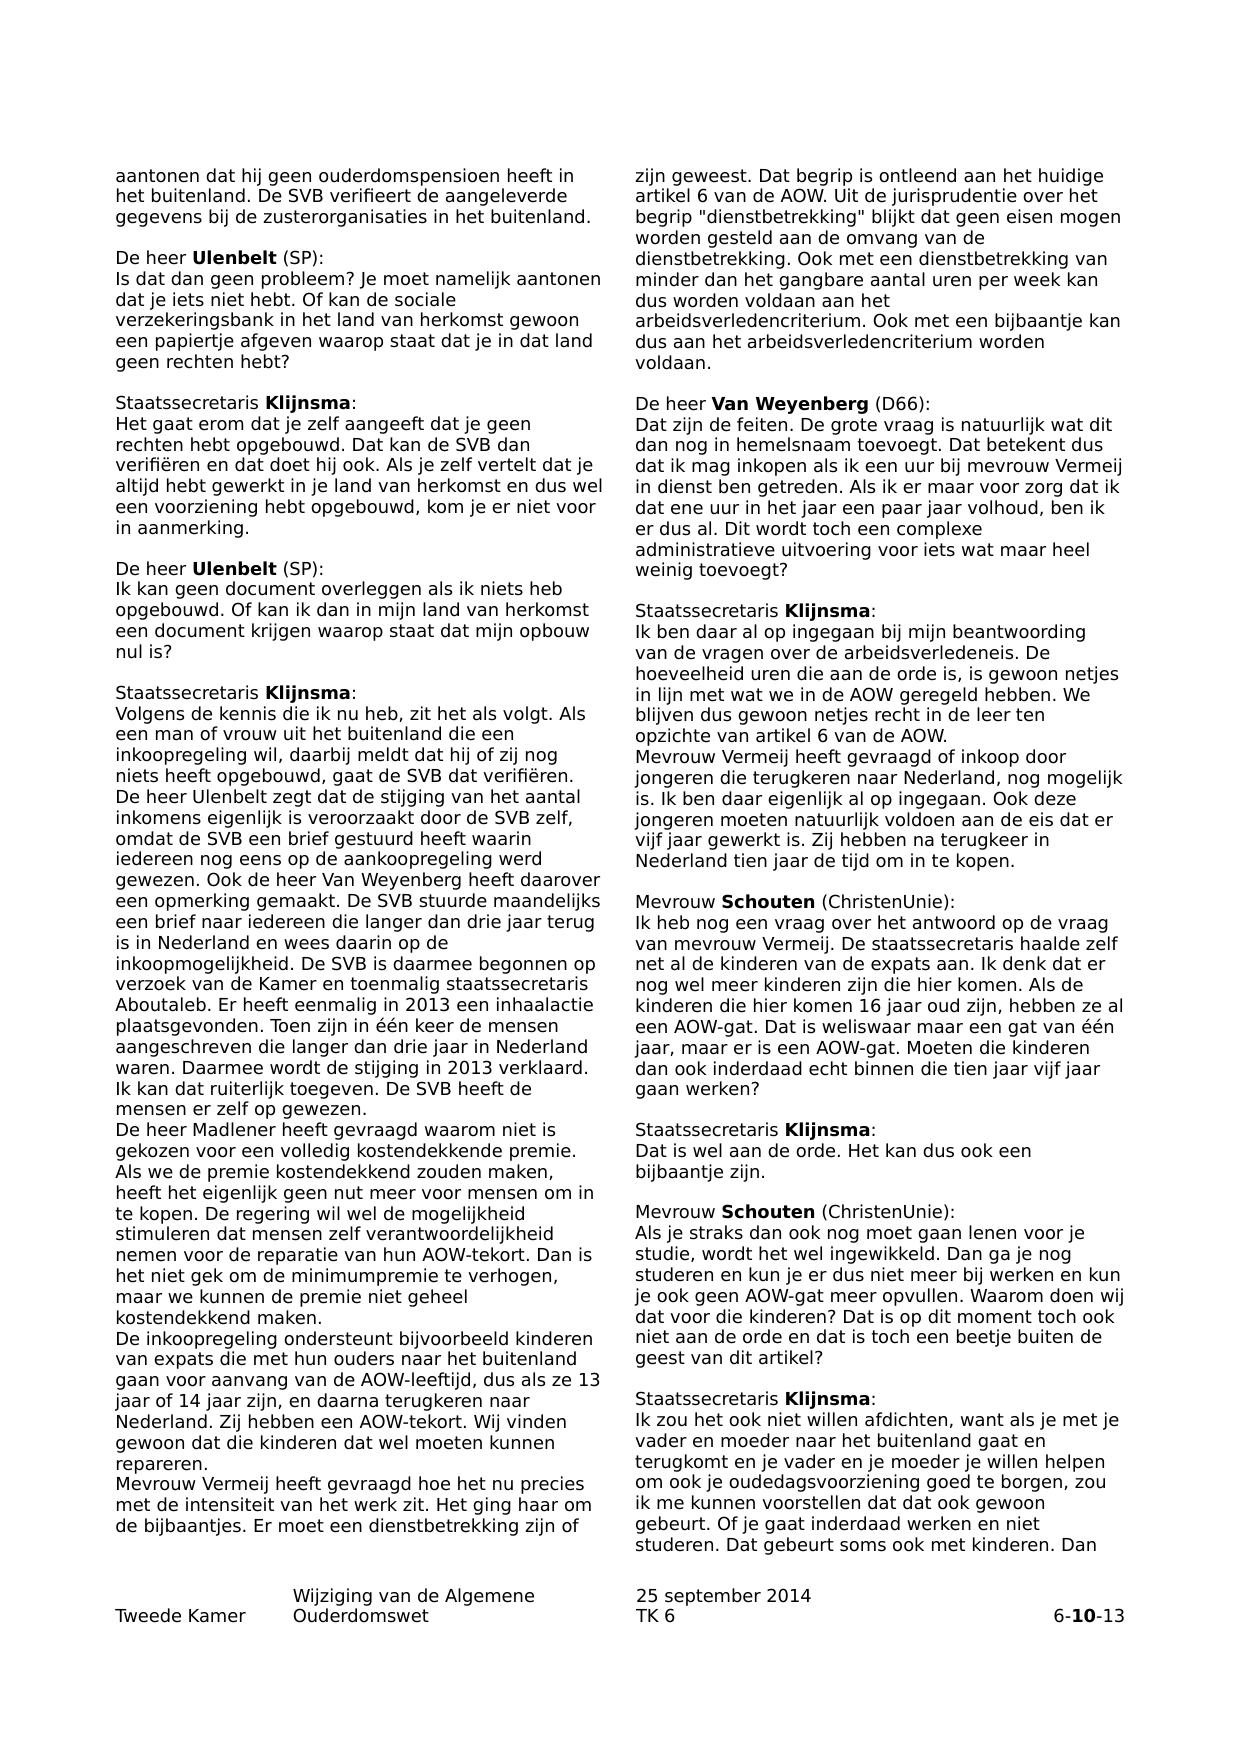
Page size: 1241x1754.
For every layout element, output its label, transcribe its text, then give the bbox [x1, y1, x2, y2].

text Dat is wel aan de orde. Het kan dus ook een bijbaantje zijn. [635, 1141, 1125, 1182]
text De heer Van Weyenberg (D66): [635, 394, 1125, 414]
text Als je straks dan ook nog moet gaan lenen voor je studie, wordt het wel ingewikkeld. Dan ga je nog studeren en kun je er dus niet meer bij werken en kun je ook geen AOW-gat meer opvullen. Waarom doen wij dat voor die kinderen? Dat is op dit moment toch ook niet aan de orde en dat is toch een beetje buiten de geest van dit artikel? [635, 1223, 1125, 1369]
text De inkoopregeling ondersteunt bijvoorbeeld kinderen van expats die met hun ouders naar het buitenland gaan voor aanvang van de AOW-leeftijd, dus als ze 13 jaar of 14 jaar zijn, en daarna terugkeren naar Nederland. Zij hebben een AOW-tekort. Wij vinden gewoon dat die kinderen dat wel moeten kunnen repareren. [115, 1328, 605, 1474]
text Ik zou het ook niet willen afdichten, want als je met je vader en moeder naar het buitenland gaat en terugkomt en je vader en je moeder je willen helpen om ook je oudedagsvoorziening goed te borgen, zou ik me kunnen voorstellen dat dat ook gewoon gebeurt. Of je gaat inderdaad werken en niet studeren. Dat gebeurt soms ook met kinderen. Dan [635, 1410, 1125, 1556]
text De heer Madlener heeft gevraagd waarom niet is gekozen voor een volledig kostendekkende premie. Als we de premie kostendekkend zouden maken, heeft het eigenlijk geen nut meer voor mensen om in te kopen. De regering wil wel de mogelijkheid stimuleren dat mensen zelf verantwoordelijkheid nemen voor de reparatie van hun AOW-tekort. Dan is het niet gek om de minimumpremie te verhogen, maar we kunnen de premie niet geheel kostendekkend maken. [115, 1120, 605, 1328]
text Staatssecretaris Klijnsma: [115, 393, 605, 413]
text Mevrouw Vermeij heeft gevraagd of inkoop door jongeren die terugkeren naar Nederland, nog mogelijk is. Ik ben daar eigenlijk al op ingegaan. Ook deze jongeren moeten natuurlijk voldoen aan de eis dat er vijf jaar gewerkt is. Zij hebben na terugkeer in Nederland tien jaar de tijd om in te kopen. [635, 747, 1125, 872]
text Is dat dan geen probleem? Je moet namelijk aantonen dat je iets niet hebt. Of kan de sociale verzekeringsbank in het land van herkomst gewoon een papiertje afgeven waarop staat dat je in dat land geen rechten hebt? [115, 268, 605, 373]
text Ik ben daar al op ingegaan bij mijn beantwoording van de vragen over de arbeidsverledeneis. De hoeveelheid uren die aan de orde is, is gewoon netjes in lijn met wat we in de AOW geregeld hebben. We blijven dus gewoon netjes recht in de leer ten opzichte van artikel 6 van de AOW. [635, 622, 1125, 747]
text Staatssecretaris Klijnsma: [115, 682, 605, 703]
text zijn geweest. Dat begrip is ontleend aan het huidige artikel 6 van de AOW. Uit de jurisprudentie over het begrip "dienstbetrekking" blijkt dat geen eisen mogen worden gesteld aan de omvang van de dienstbetrekking. Ook met een dienstbetrekking van minder dan het gangbare aantal uren per week kan dus worden voldaan aan het arbeidsverledencriterium. Ook met een bijbaantje kan dus aan het arbeidsverledencriterium worden voldaan. [635, 165, 1125, 374]
text Ik heb nog een vraag over het antwoord op de vraag van mevrouw Vermeij. De staatssecretaris haalde zelf net al de kinderen van de expats aan. Ik denk dat er nog wel meer kinderen zijn die hier komen. Als de kinderen die hier komen 16 jaar oud zijn, hebben ze al een AOW-gat. Dat is weliswaar maar een gat van één jaar, maar er is een AOW-gat. Moeten die kinderen dan ook inderdaad echt binnen die tien jaar vijf jaar gaan werken? [635, 912, 1125, 1100]
text Volgens de kennis die ik nu heb, zit het als volgt. Als een man of vrouw uit het buitenland die een inkoopregeling wil, daarbij meldt dat hij of zij nog niets heeft opgebouwd, gaat de SVB dat verifiëren. [115, 703, 605, 787]
text Het gaat erom dat je zelf aangeeft dat je geen rechten hebt opgebouwd. Dat kan de SVB dan verifiëren en dat doet hij ook. Als je zelf vertelt dat je altijd hebt gewerkt in je land van herkomst en dus wel een voorziening hebt opgebouwd, kom je er niet voor in aanmerking. [115, 413, 605, 538]
text aantonen dat hij geen ouderdomspensioen heeft in het buitenland. De SVB verifieert de aangeleverde gegevens bij de zusterorganisaties in het buitenland. [115, 165, 605, 228]
text Staatssecretaris Klijnsma: [635, 1120, 1125, 1141]
text Dat zijn de feiten. De grote vraag is natuurlijk wat dit dan nog in hemelsnaam toevoegt. Dat betekent dus dat ik mag inkopen als ik een uur bij mevrouw Vermeij in dienst ben getreden. Als ik er maar voor zorg dat ik dat ene uur in het jaar een paar jaar volhoud, ben ik er dus al. Dit wordt toch een complexe administratieve uitvoering voor iets wat maar heel weinig toevoegt? [635, 414, 1125, 581]
text De heer Ulenbelt (SP): [115, 558, 605, 579]
text De heer Ulenbelt (SP): [115, 248, 605, 268]
text Mevrouw Schouten (ChristenUnie): [635, 892, 1125, 912]
text Staatssecretaris Klijnsma: [635, 1389, 1125, 1410]
text Staatssecretaris Klijnsma: [635, 601, 1125, 622]
text Mevrouw Schouten (ChristenUnie): [635, 1202, 1125, 1223]
text Mevrouw Vermeij heeft gevraagd hoe het nu precies met de intensiteit van het werk zit. Het ging haar om de bijbaantjes. Er moet een dienstbetrekking zijn of [115, 1474, 605, 1537]
text De heer Ulenbelt zegt dat de stijging van het aantal inkomens eigenlijk is veroorzaakt door de SVB zelf, omdat de SVB een brief gestuurd heeft waarin iedereen nog eens op de aankoopregeling werd gewezen. Ook de heer Van Weyenberg heeft daarover een opmerking gemaakt. De SVB stuurde maandelijks een brief naar iedereen die langer dan drie jaar terug is in Nederland en wees daarin op de inkoopmogelijkheid. De SVB is daarmee begonnen op verzoek van de Kamer en toenmalig staatssecretaris Aboutaleb. Er heeft eenmalig in 2013 een inhaalactie plaatsgevonden. Toen zijn in één keer de mensen aangeschreven die langer dan drie jaar in Nederland waren. Daarmee wordt de stijging in 2013 verklaard. Ik kan dat ruiterlijk toegeven. De SVB heeft de mensen er zelf op gewezen. [115, 787, 605, 1120]
text Ik kan geen document overleggen als ik niets heb opgebouwd. Of kan ik dan in mijn land van herkomst een document krijgen waarop staat dat mijn opbouw nul is? [115, 579, 605, 662]
